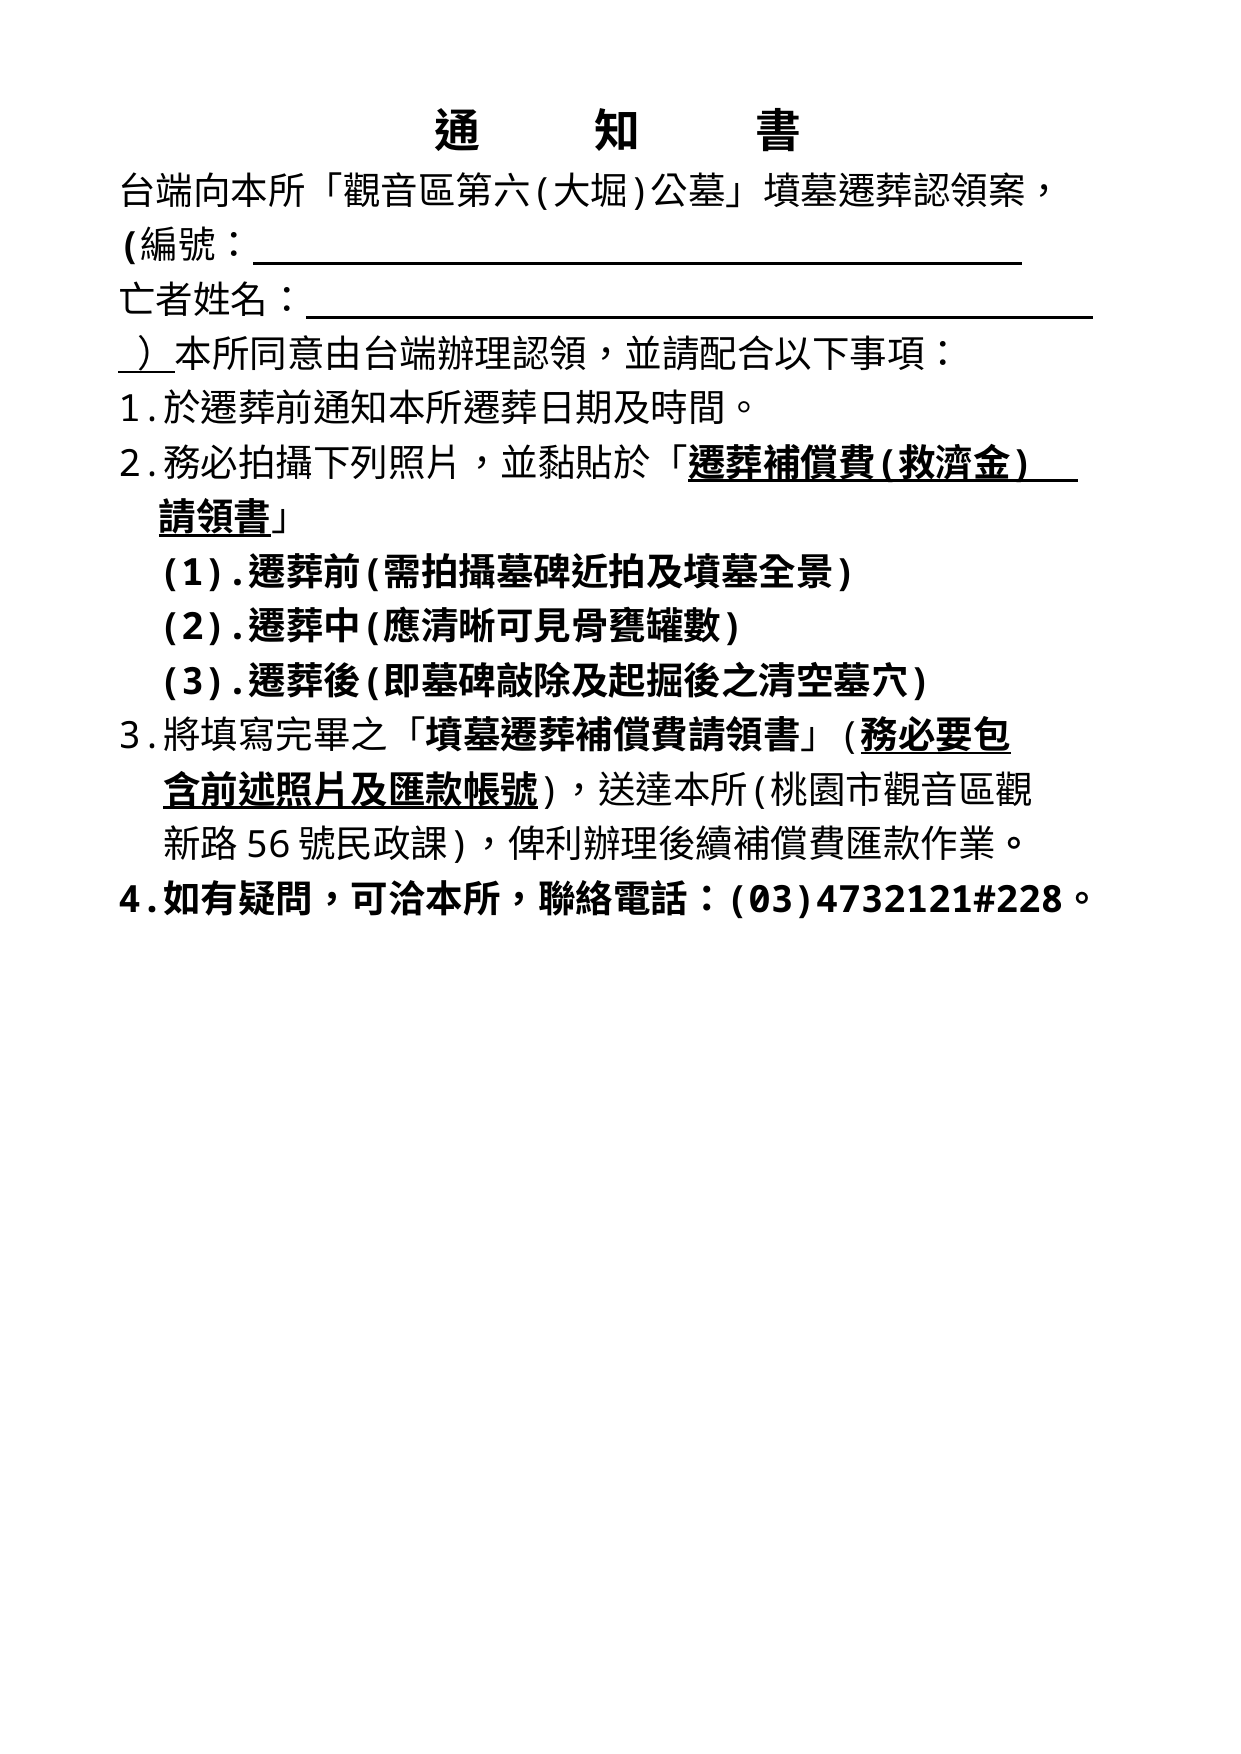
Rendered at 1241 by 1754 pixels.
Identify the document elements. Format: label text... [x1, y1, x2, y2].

text 2.務必拍攝下列照片，並黏貼於「遷葬補償費(救濟金) [118, 433, 1116, 487]
text (編號： [118, 215, 1116, 270]
text 含前述照片及匯款帳號)，送達本所(桃園市觀音區觀 [118, 759, 1116, 814]
text 新路56號民政課)，俾利辦理後續補償費匯款作業。 [118, 814, 1116, 868]
text 4.如有疑問，可洽本所，聯絡電話：(03)4732121#228。 [118, 868, 1116, 923]
text (3).遷葬後(即墓碑敲除及起掘後之清空墓穴) [159, 651, 1116, 705]
text 台端向本所「觀音區第六(大堀)公墓」墳墓遷葬認領案， [118, 161, 1116, 215]
text 亡者姓名： ）本所同意由台端辦理認領，並請配合以下事項： [118, 270, 1116, 378]
text 請領書」 [159, 487, 1116, 542]
text 1.於遷葬前通知本所遷葬日期及時間。 [118, 378, 1116, 433]
text (1).遷葬前(需拍攝墓碑近拍及墳墓全景) [159, 542, 1116, 596]
text (2).遷葬中(應清晰可見骨甕罐數) [159, 596, 1116, 651]
text 通 知 書 [118, 94, 1116, 161]
text 3.將填寫完畢之「墳墓遷葬補償費請領書」(務必要包 [118, 705, 1116, 759]
